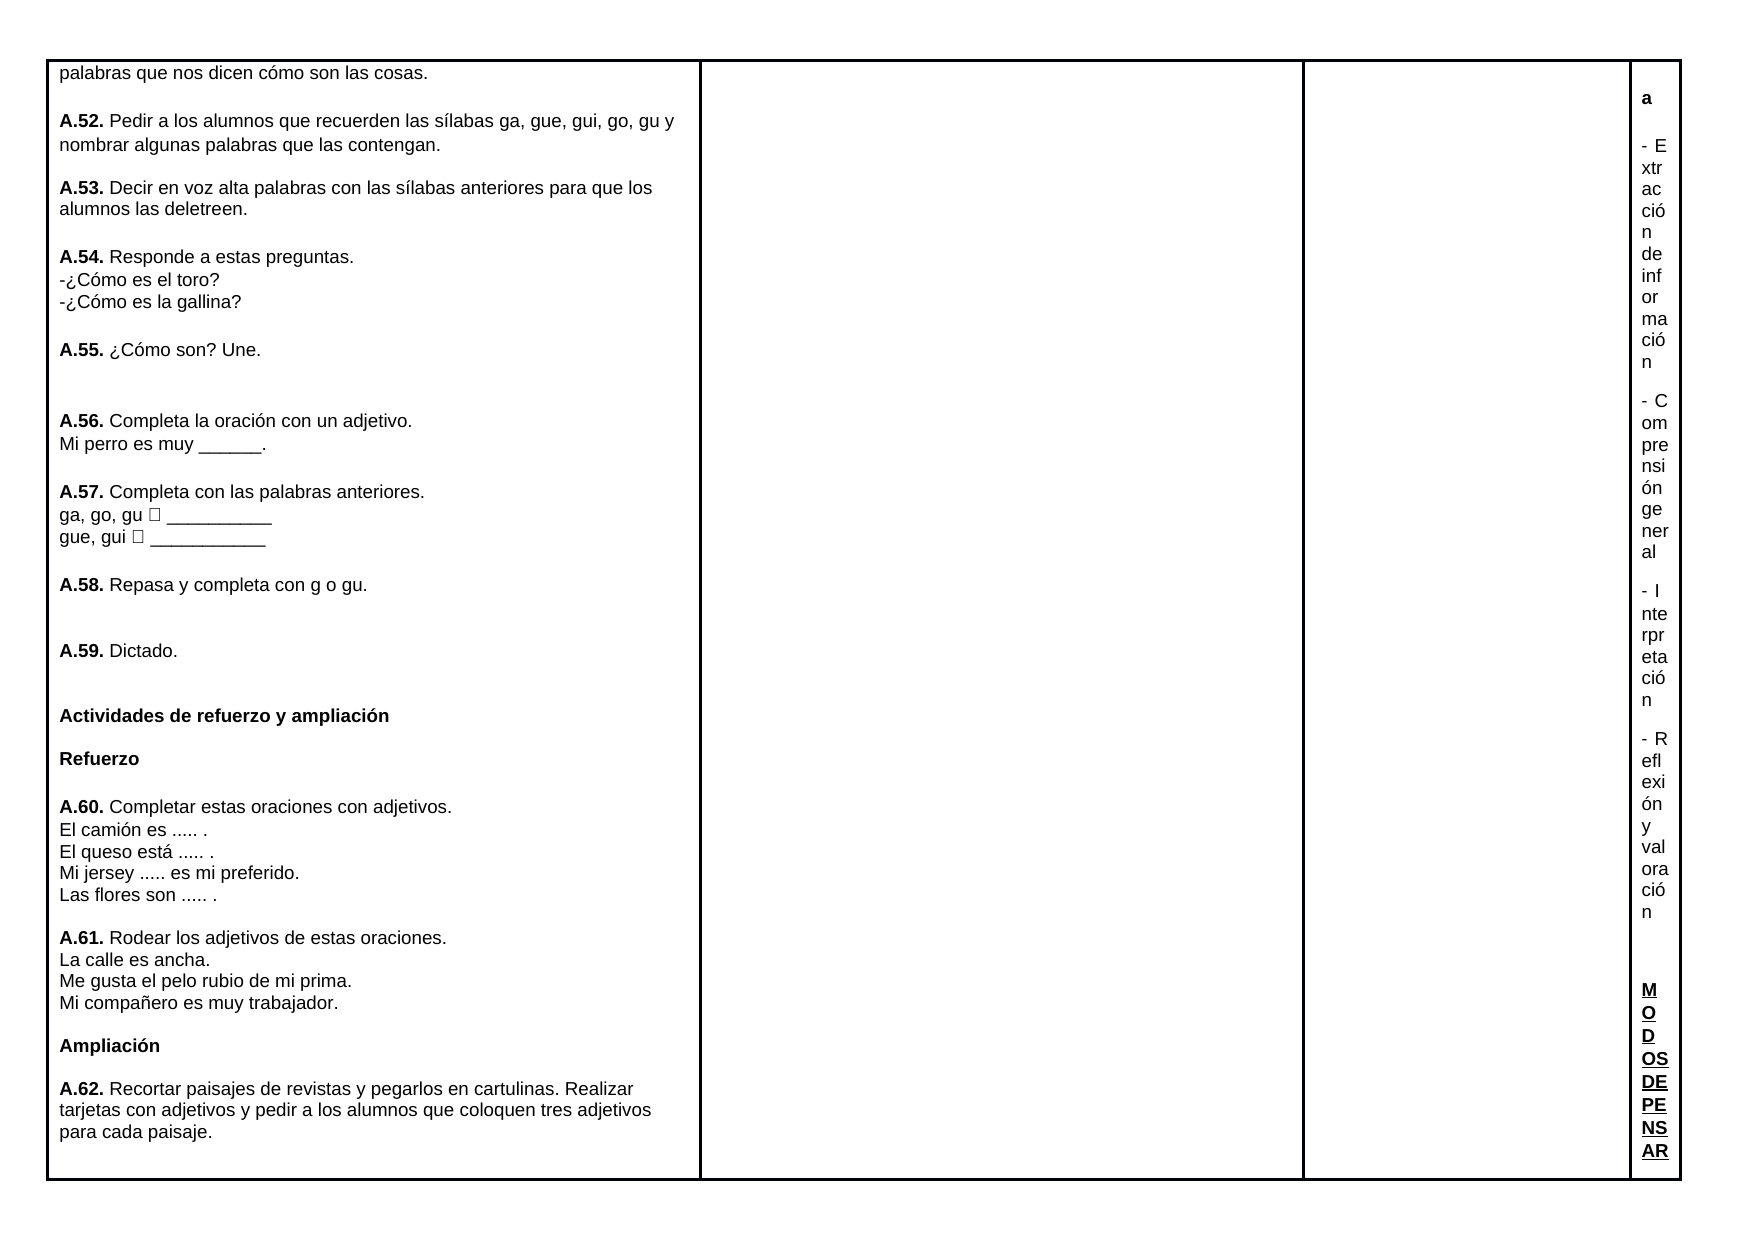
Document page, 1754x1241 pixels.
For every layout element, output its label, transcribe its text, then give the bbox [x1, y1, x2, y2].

table_cell [702, 62, 1302, 1178]
table_cell palabras que nos dicen cómo son las cosas. A.52. Pedir a los alumnos que recuerden las sílabas ga, gue, gui, go, gu y nombrar algunas palabras que las contengan. A.53. Decir en voz alta palabras con las sílabas anteriores para que los alumnos las deletreen. A.54. Responde a estas preguntas. -¿Cómo es el toro? -¿Cómo es la gallina? A.55. ¿Cómo son? Une. A.56. Completa la oración con un adjetivo. Mi perro es muy ______. A.57. Completa con las palabras anteriores. ga, go, gu  __________ gue, gui  ___________ A.58. Repasa y completa con g o gu. A.59. Dictado. Actividades de refuerzo y ampliación Refuerzo A.60. Completar estas oraciones con adjetivos. El camión es ..... . El queso está ..... . Mi jersey ..... es mi preferido. Las flores son ..... . A.61. Rodear los adjetivos de estas oraciones. La calle es ancha. Me gusta el pelo rubio de mi prima. Mi compañero es muy trabajador. Ampliación A.62. Recortar paisajes de revistas y pegarlos en cartulinas. Realizar tarjetas con adjetivos y pedir a los alumnos que coloquen tres adjetivos para cada paisaje. [49, 62, 699, 1178]
table_cell [1305, 62, 1629, 1178]
table_cell a Extracción de información Comprensión general Interpretación Reflexión y valoración MODOS DE PENSAR [1632, 62, 1679, 1178]
